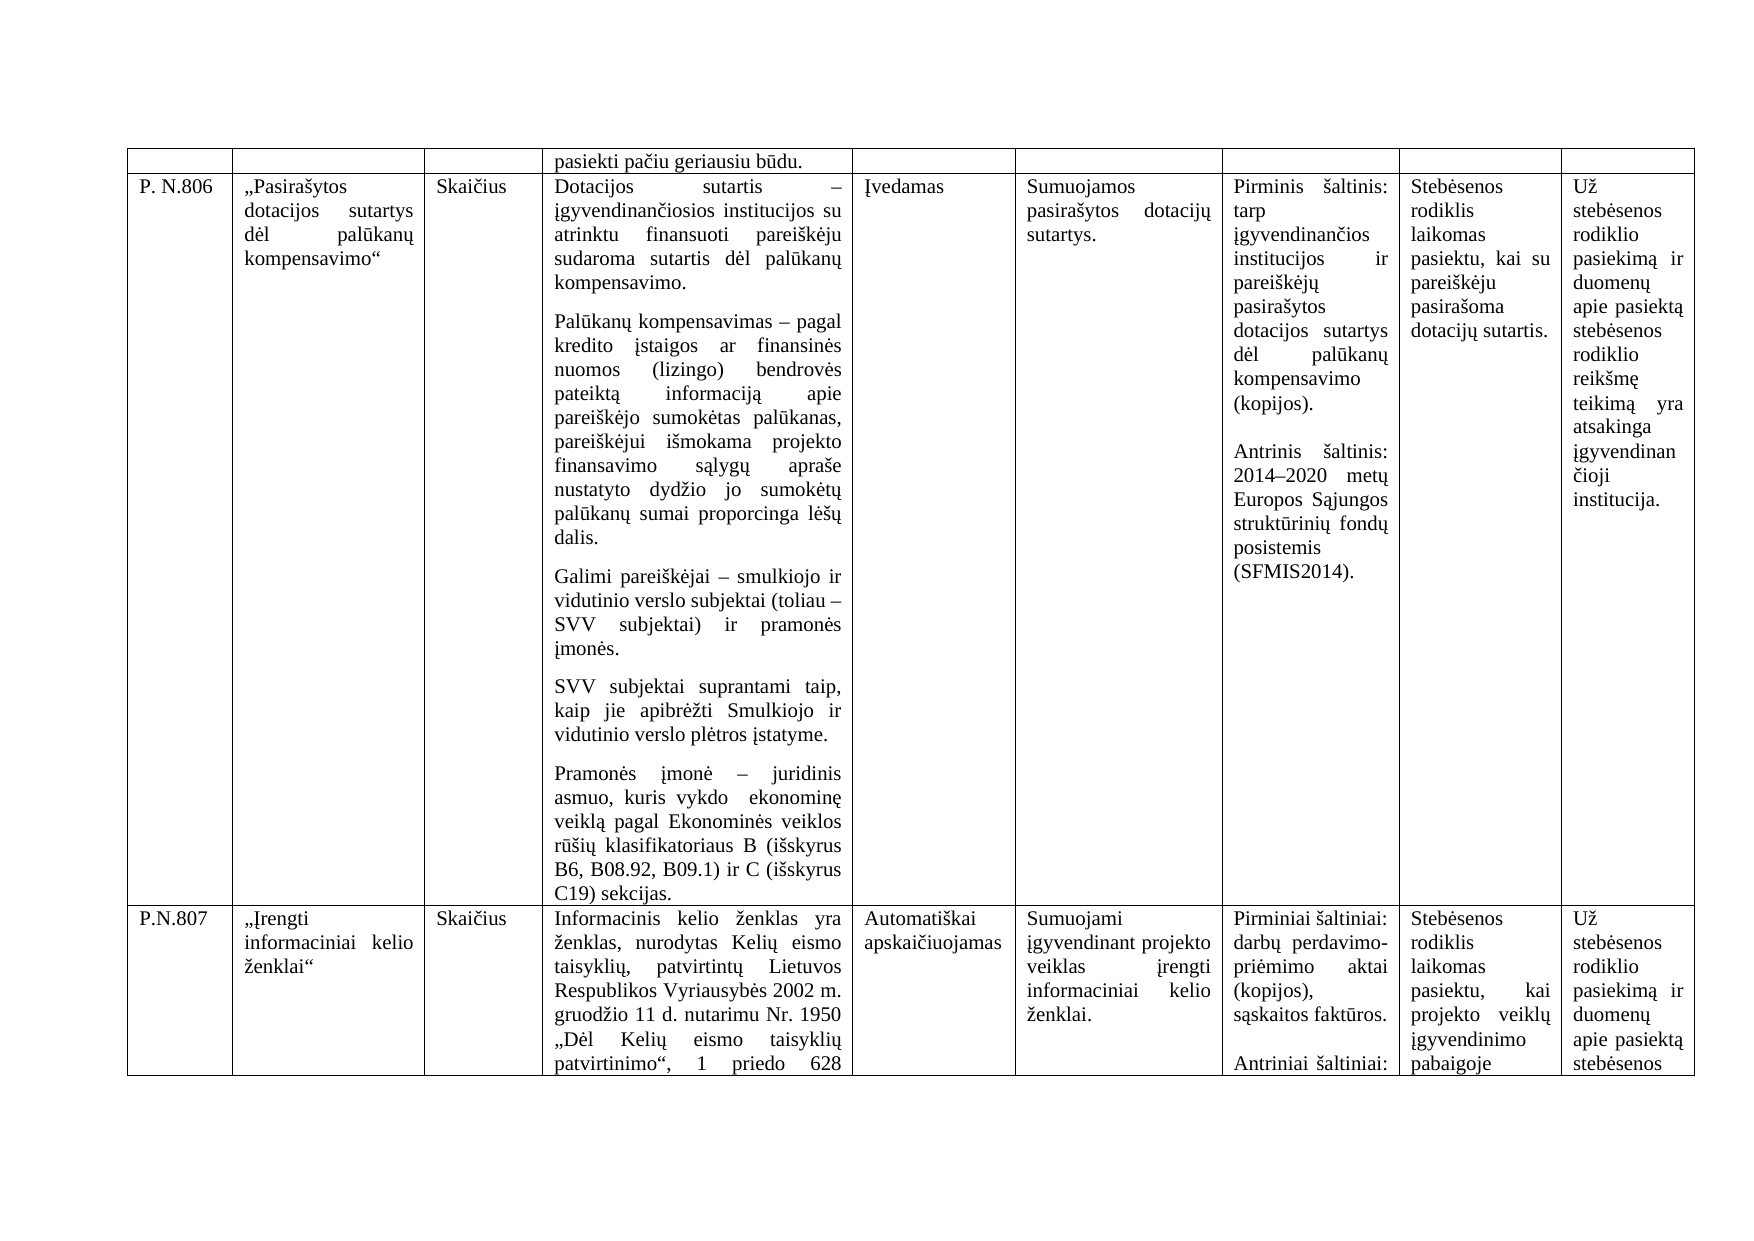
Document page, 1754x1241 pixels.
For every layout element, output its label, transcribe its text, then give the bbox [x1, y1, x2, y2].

table_cell Skaičius [425, 174, 542, 905]
table_cell Stebėsenos rodiklis laikomas pasiektu, kai projekto veiklų įgyvendinimo pabaigoje [1400, 906, 1561, 1074]
table_cell [1223, 149, 1399, 173]
table_cell [1562, 149, 1694, 173]
table_cell Už stebėsenos rodiklio pasiekimą ir duomenų apie pasiektą stebėsenos rodiklio reikšmę teikimą yra atsakinga įgyvendinančioji institucija. [1562, 174, 1694, 905]
table_cell P.N.807 [128, 906, 232, 1074]
table_cell „Įrengti informaciniai kelio ženklai“ [233, 906, 424, 1074]
table_cell Sumuojami įgyvendinant projekto veiklas įrengti informaciniai kelio ženklai. [1016, 906, 1222, 1074]
table_cell Skaičius [425, 906, 542, 1074]
table_cell Stebėsenos rodiklis laikomas pasiektu, kai su pareiškėju pasirašoma dotacijų sutartis. [1400, 174, 1561, 905]
table_cell [853, 149, 1015, 173]
table_cell Pirminis šaltinis: tarp įgyvendinančios institucijos ir pareiškėjų pasirašytos dotacijos sutartys dėl palūkanų kompensavimo (kopijos). Antrinis šaltinis: 2014–2020 metų Europos Sąjungos struktūrinių fondų posistemis (SFMIS2014). [1223, 174, 1399, 905]
table_cell [425, 149, 542, 173]
table_cell [1400, 149, 1561, 173]
table_cell Dotacijos sutartis – įgyvendinančiosios institucijos su atrinktu finansuoti pareiškėju sudaroma sutartis dėl palūkanų kompensavimo. Palūkanų kompensavimas – pagal kredito įstaigos ar finansinės nuomos (lizingo) bendrovės pateiktą informaciją apie pareiškėjo sumokėtas palūkanas, pareiškėjui išmokama projekto finansavimo sąlygų apraše nustatyto dydžio jo sumokėtų palūkanų sumai proporcinga lėšų dalis. Galimi pareiškėjai – smulkiojo ir vidutinio verslo subjektai (toliau – SVV subjektai) ir pramonės įmonės. SVV subjektai suprantami taip, kaip jie apibrėžti Smulkiojo ir vidutinio verslo plėtros įstatyme. Pramonės įmonė – juridinis asmuo, kuris vykdo ekonominę veiklą pagal Ekonominės veiklos rūšių klasifikatoriaus B (išskyrus B6, B08.92, B09.1) ir C (išskyrus C19) sekcijas. [543, 174, 852, 905]
table_cell P. N.806 [128, 174, 232, 905]
table_cell Įvedamas [853, 174, 1015, 905]
table_cell [233, 149, 424, 173]
table_cell Pirminiai šaltiniai: darbų perdavimo-priėmimo aktai (kopijos), sąskaitos faktūros. Antriniai šaltiniai: [1223, 906, 1399, 1074]
table_cell pasiekti pačiu geriausiu būdu. [543, 149, 852, 173]
table_cell Informacinis kelio ženklas yra ženklas, nurodytas Kelių eismo taisyklių, patvirtintų Lietuvos Respublikos Vyriausybės 2002 m. gruodžio 11 d. nutarimu Nr. 1950 „Dėl Kelių eismo taisyklių patvirtinimo“, 1 priedo 628 [543, 906, 852, 1074]
table_cell „Pasirašytos dotacijos sutartys dėl palūkanų kompensavimo“ [233, 174, 424, 905]
table_cell [128, 149, 232, 173]
table_cell Sumuojamos pasirašytos dotacijų sutartys. [1016, 174, 1222, 905]
table_cell Automatiškai apskaičiuojamas [853, 906, 1015, 1074]
table_cell [1016, 149, 1222, 173]
table_cell Už stebėsenos rodiklio pasiekimą ir duomenų apie pasiektą stebėsenos [1562, 906, 1694, 1074]
